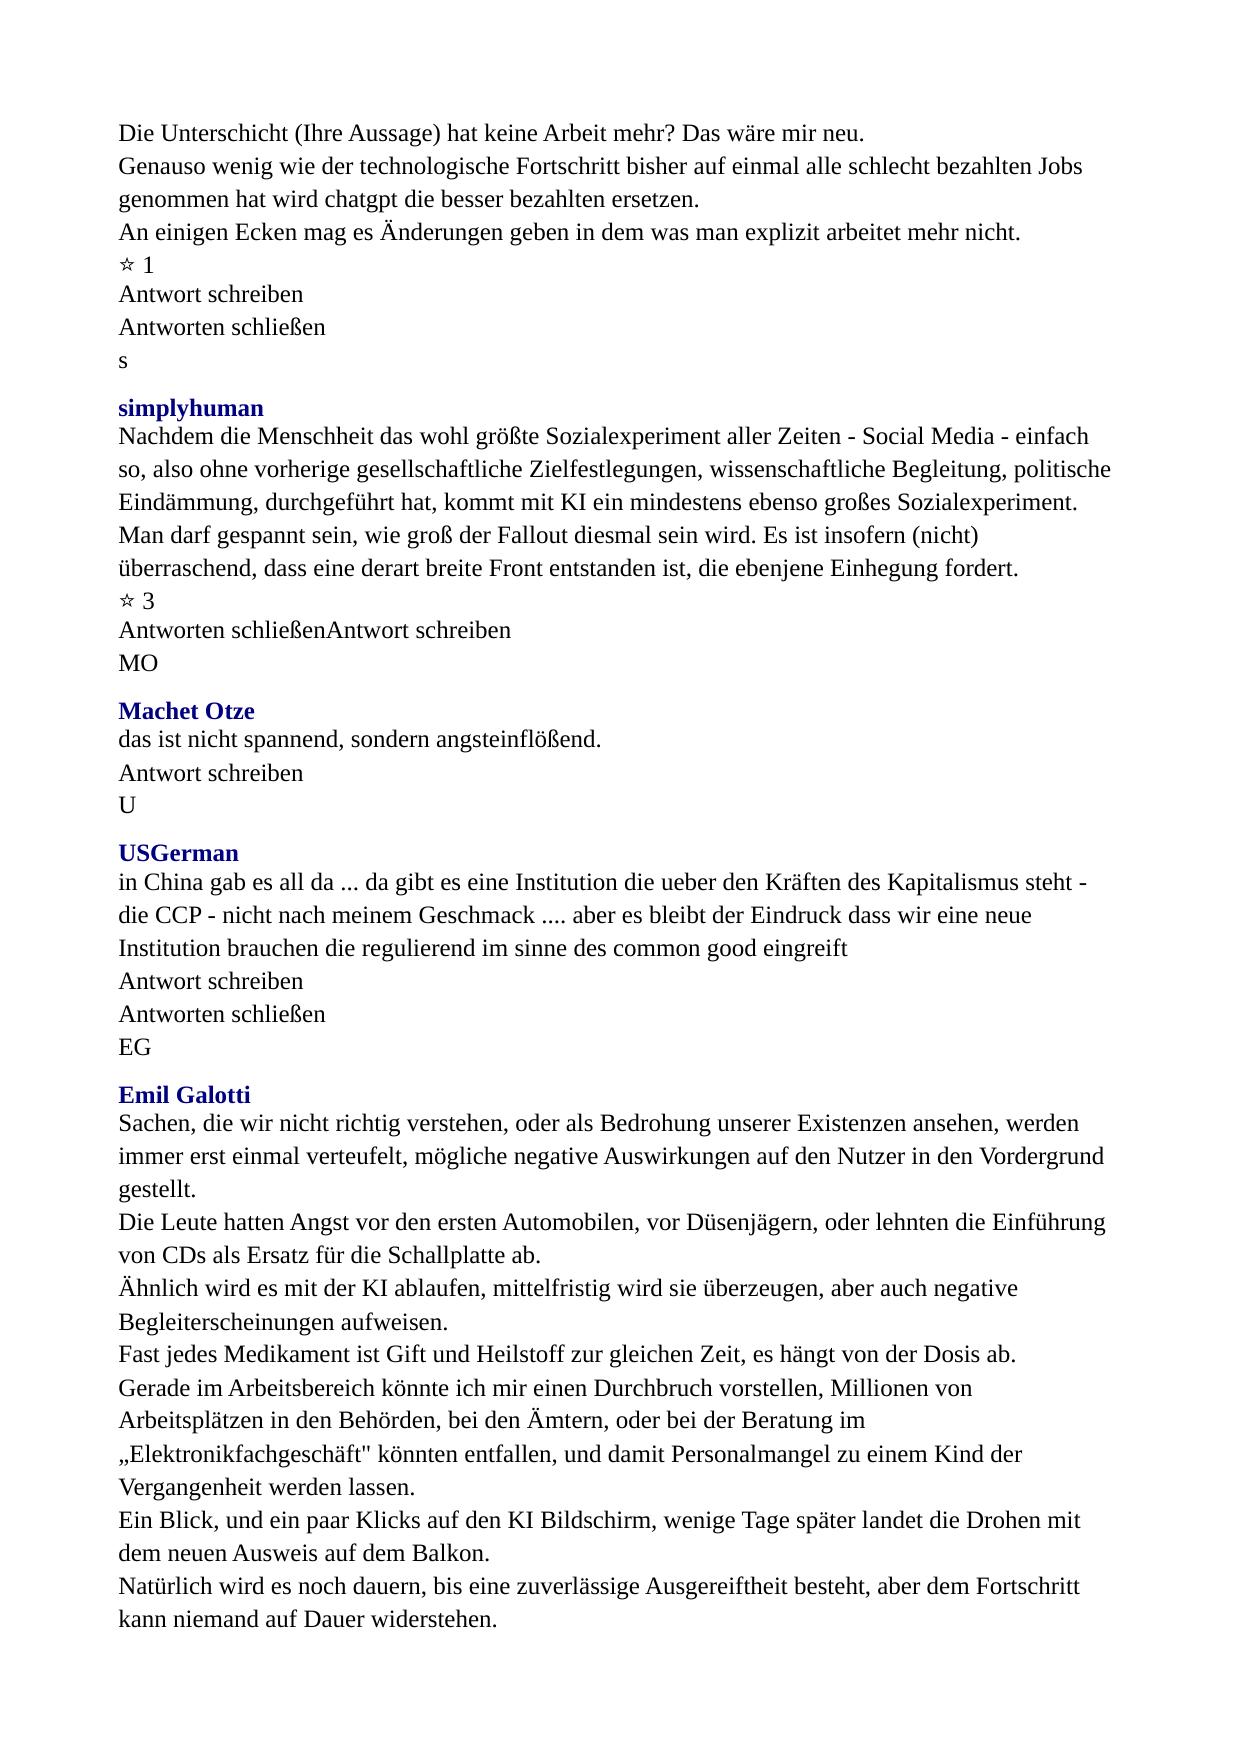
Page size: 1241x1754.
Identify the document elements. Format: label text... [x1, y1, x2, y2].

text MO [118, 648, 1122, 677]
text Antworten schließen [118, 312, 1122, 341]
text Die Unterschicht (Ihre Aussage) hat keine Arbeit mehr? Das wäre mir neu. Genauso wenig wie der technologische Fortschritt bisher auf einmal alle schlecht bezahlten Jobs genommen hat wird chatgpt die besser bezahlten ersetzen. An einigen Ecken mag es Änderungen geben in dem was man explizit arbeitet mehr nicht. [118, 118, 1122, 246]
text s [118, 345, 1122, 374]
text Nachdem die Menschheit das wohl größte Sozialexperiment aller Zeiten - Social Media - einfach so, also ohne vorherige gesellschaftliche Zielfestlegungen, wissenschaftliche Begleitung, politische Eindämmung, durchgeführt hat, kommt mit KI ein mindestens ebenso großes Sozialexperiment. Man darf gespannt sein, wie groß der Fallout diesmal sein wird. Es ist insofern (nicht) überraschend, dass eine derart breite Front entstanden ist, die ebenjene Einhegung fordert. [118, 421, 1122, 582]
text Sachen, die wir nicht richtig verstehen, oder als Bedrohung unserer Existenzen ansehen, werden immer erst einmal verteufelt, mögliche negative Auswirkungen auf den Nutzer in den Vordergrund gestellt. [118, 1108, 1122, 1203]
text EG [118, 1032, 1122, 1061]
text Ein Blick, und ein paar Klicks auf den KI Bildschirm, wenige Tage später landet die Drohen mit dem neuen Ausweis auf dem Balkon. [118, 1505, 1122, 1566]
text in China gab es all da ... da gibt es eine Institution die ueber den Kräften des Kapitalismus steht - die CCP - nicht nach meinem Geschmack .... aber es bleibt der Eindruck dass wir eine neue Institution brauchen die regulierend im sinne des common good eingreift [118, 867, 1122, 962]
text Antworten schließenAntwort schreiben [118, 615, 1122, 644]
text Die Leute hatten Angst vor den ersten Automobilen, vor Düsenjägern, oder lehnten die Einführung von CDs als Ersatz für die Schallplatte ab. [118, 1207, 1122, 1269]
subtitle Machet Otze [118, 696, 1122, 724]
subtitle Emil Galotti [118, 1080, 1122, 1108]
text ⭐️ 1 [118, 250, 1122, 279]
text Antwort schreiben [118, 279, 1122, 308]
text Antwort schreiben [118, 966, 1122, 995]
text Gerade im Arbeitsbereich könnte ich mir einen Durchbruch vorstellen, Millionen von Arbeitsplätzen in den Behörden, bei den Ämtern, oder bei der Beratung im „Elektronikfachgeschäft" könnten entfallen, und damit Personalmangel zu einem Kind der Vergangenheit werden lassen. [118, 1373, 1122, 1500]
text das ist nicht spannend, sondern angsteinflößend. [118, 724, 1122, 753]
text Antworten schließen [118, 999, 1122, 1028]
text Antwort schreiben [118, 758, 1122, 786]
subtitle simplyhuman [118, 393, 1122, 421]
text Ähnlich wird es mit der KI ablaufen, mittelfristig wird sie überzeugen, aber auch negative Begleiterscheinungen aufweisen. [118, 1273, 1122, 1335]
text Fast jedes Medikament ist Gift und Heilstoff zur gleichen Zeit, es hängt von der Dosis ab. [118, 1339, 1122, 1368]
text ⭐️ 3 [118, 586, 1122, 615]
text U [118, 791, 1122, 819]
text Natürlich wird es noch dauern, bis eine zuverlässige Ausgereiftheit besteht, aber dem Fortschritt kann niemand auf Dauer widerstehen. [118, 1571, 1122, 1632]
subtitle USGerman [118, 838, 1122, 867]
